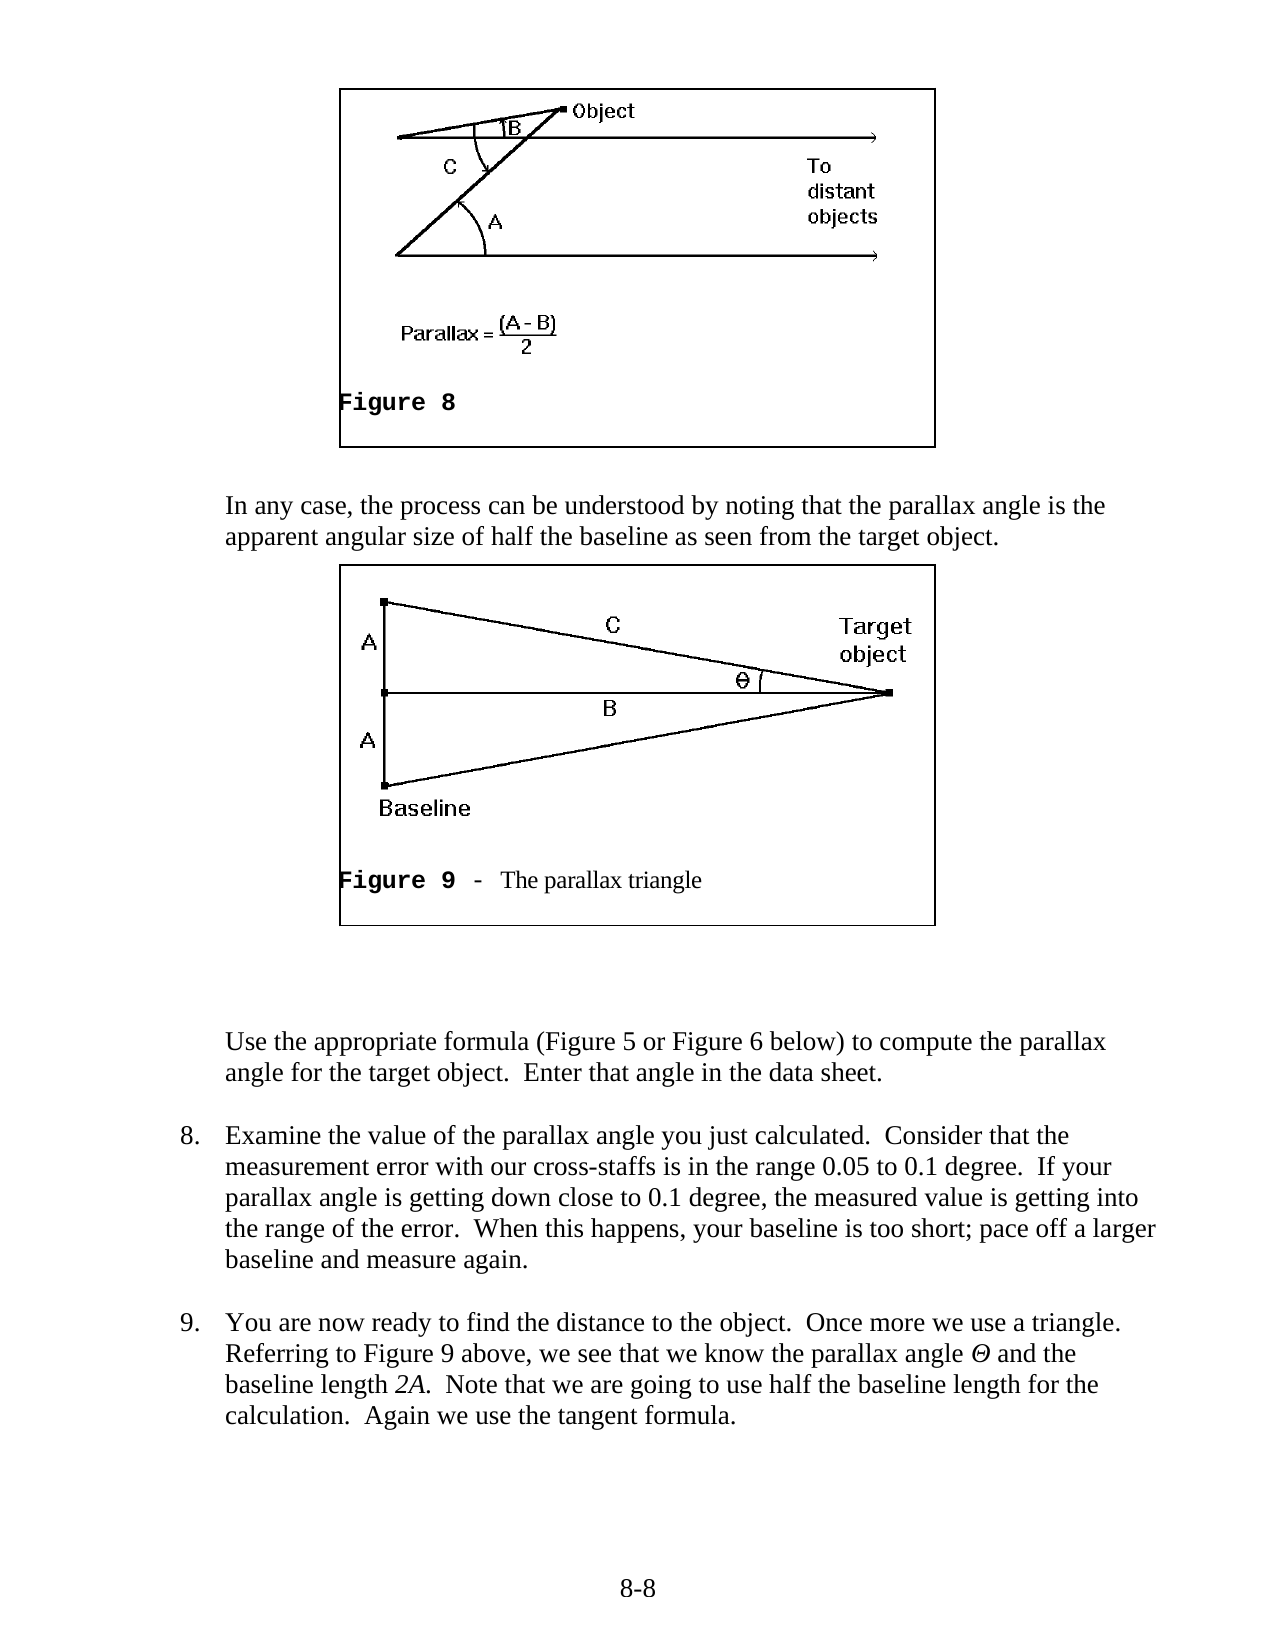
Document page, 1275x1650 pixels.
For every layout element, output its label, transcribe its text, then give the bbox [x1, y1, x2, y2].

text 8. Examine the value of the parallax angle you just calculated. Consider that the measurement error with our cross-staffs is in the range 0.05 to 0.1 degree. If your parallax angle is getting down close to 0.1 degree, the measured value is getting into the range of the error. When this happens, your baseline is too short; pace off a larger baseline and measure again. [180, 1119, 1161, 1274]
text Figure 8 [341, 389, 934, 417]
text 9. You are now ready to find the distance to the object. Once more we use a triangle. Referring to Figure 9 above, we see that we know the parallax angle Θ and the baseline length 2A. Note that we are going to use half the baseline length for the calculation. Again we use the tangent formula. [180, 1306, 1161, 1430]
text In any case, the process can be understood by noting that the parallax angle is the apparent angular size of half the baseline as seen from the target object. [225, 489, 1161, 551]
text Figure 9 - The parallax triangle [341, 866, 934, 896]
picture [342, 566, 934, 866]
text Use the appropriate formula (Figure 5 or Figure 6 below) to compute the parallax angle for the target object. Enter that angle in the data sheet. [225, 1025, 1161, 1088]
picture [368, 90, 934, 389]
